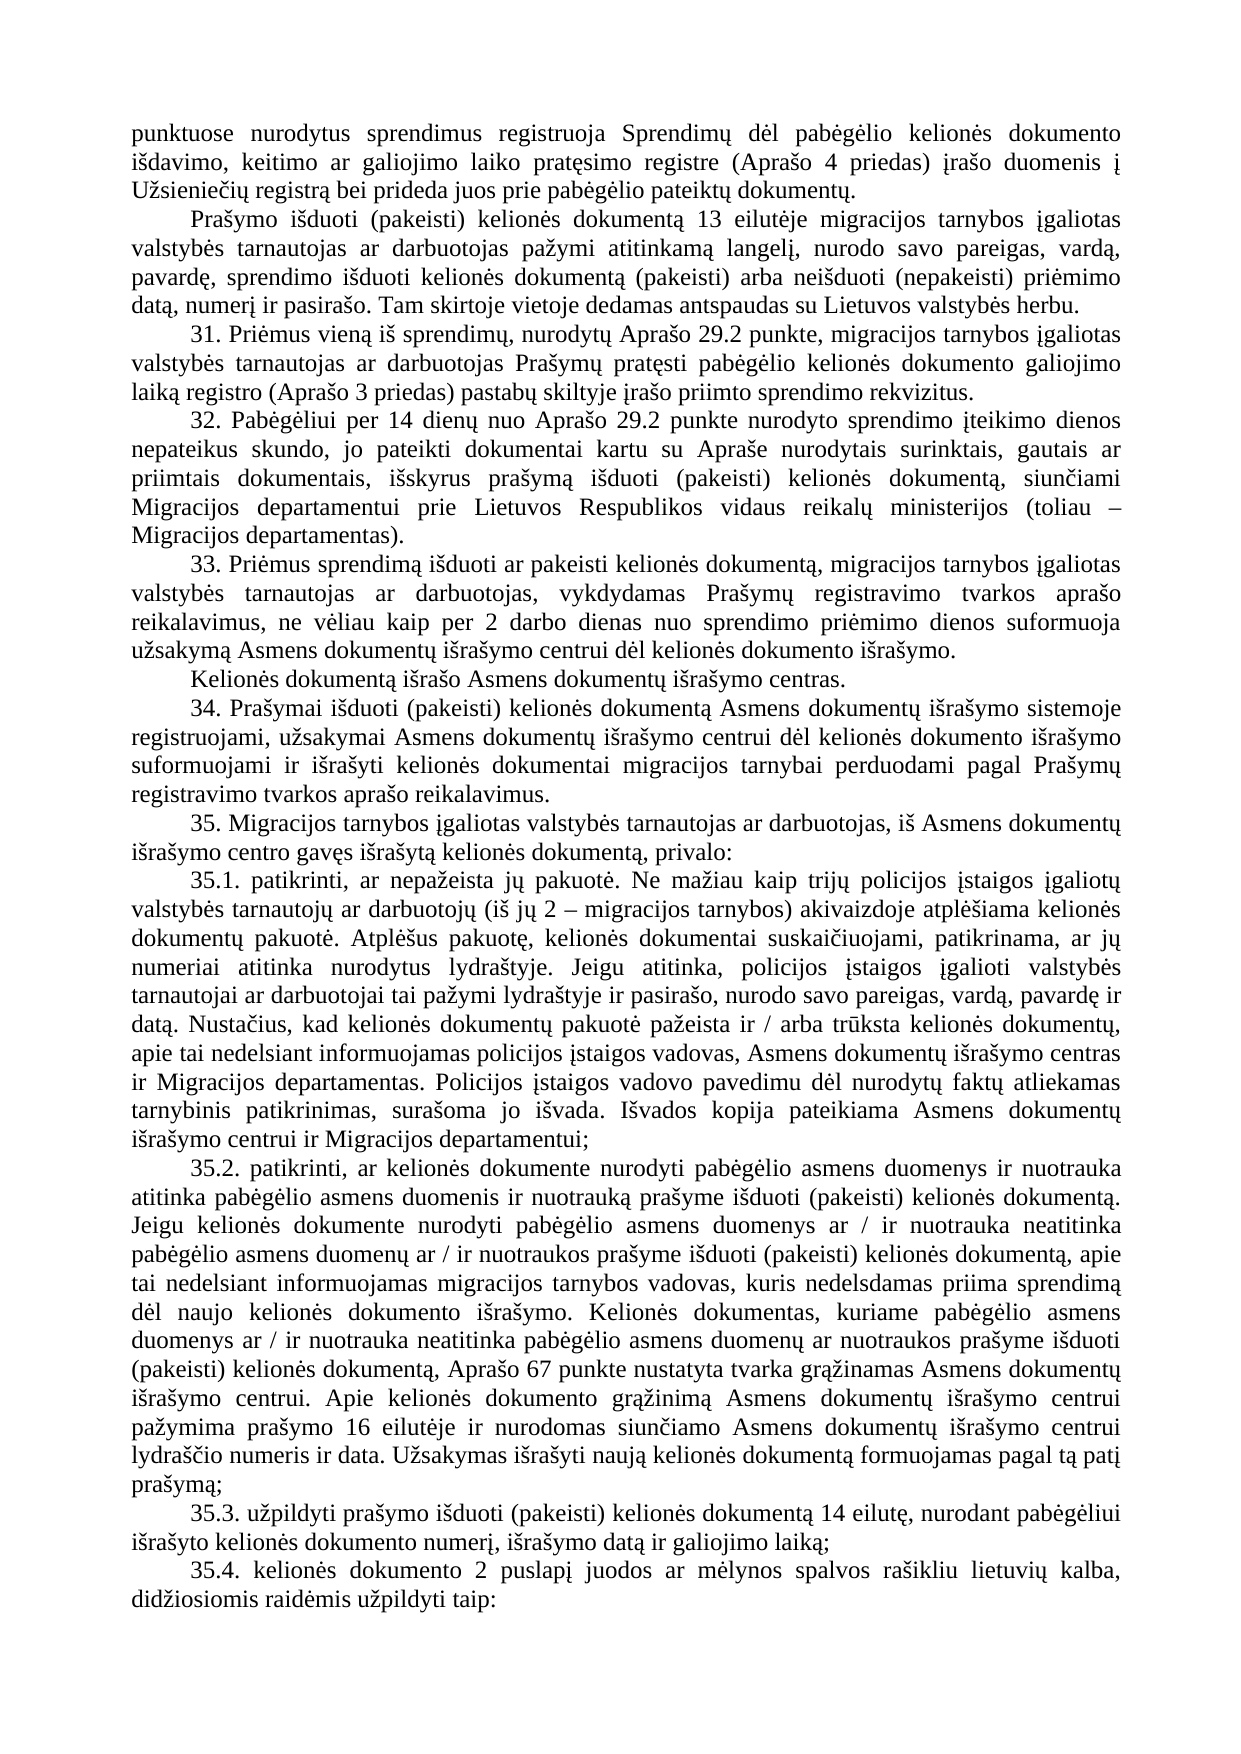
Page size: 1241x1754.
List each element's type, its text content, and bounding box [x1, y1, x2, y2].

text Kelionės dokumentą išrašo Asmens dokumentų išrašymo centras. [131, 664, 1122, 693]
text 34. Prašymai išduoti (pakeisti) kelionės dokumentą Asmens dokumentų išrašymo sistemoje registruojami, užsakymai Asmens dokumentų išrašymo centrui dėl kelionės dokumento išrašymo suformuojami ir išrašyti kelionės dokumentai migracijos tarnybai perduodami pagal Prašymų registravimo tvarkos aprašo reikalavimus. [131, 693, 1122, 808]
text 35.4. kelionės dokumento 2 puslapį juodos ar mėlynos spalvos rašikliu lietuvių kalba, didžiosiomis raidėmis užpildyti taip: [131, 1556, 1122, 1613]
text 35.2. patikrinti, ar kelionės dokumente nurodyti pabėgėlio asmens duomenys ir nuotrauka atitinka pabėgėlio asmens duomenis ir nuotrauką prašyme išduoti (pakeisti) kelionės dokumentą. Jeigu kelionės dokumente nurodyti pabėgėlio asmens duomenys ar / ir nuotrauka neatitinka pabėgėlio asmens duomenų ar / ir nuotraukos prašyme išduoti (pakeisti) kelionės dokumentą, apie tai nedelsiant informuojamas migracijos tarnybos vadovas, kuris nedelsdamas priima sprendimą dėl naujo kelionės dokumento išrašymo. Kelionės dokumentas, kuriame pabėgėlio asmens duomenys ar / ir nuotrauka neatitinka pabėgėlio asmens duomenų ar nuotraukos prašyme išduoti (pakeisti) kelionės dokumentą, Aprašo 67 punkte nustatyta tvarka grąžinamas Asmens dokumentų išrašymo centrui. Apie kelionės dokumento grąžinimą Asmens dokumentų išrašymo centrui pažymima prašymo 16 eilutėje ir nurodomas siunčiamo Asmens dokumentų išrašymo centrui lydraščio numeris ir data. Užsakymas išrašyti naują kelionės dokumentą formuojamas pagal tą patį prašymą; [131, 1153, 1122, 1498]
text Prašymo išduoti (pakeisti) kelionės dokumentą 13 eilutėje migracijos tarnybos įgaliotas valstybės tarnautojas ar darbuotojas pažymi atitinkamą langelį, nurodo savo pareigas, vardą, pavardę, sprendimo išduoti kelionės dokumentą (pakeisti) arba neišduoti (nepakeisti) priėmimo datą, numerį ir pasirašo. Tam skirtoje vietoje dedamas antspaudas su Lietuvos valstybės herbu. [131, 204, 1122, 319]
text 32. Pabėgėliui per 14 dienų nuo Aprašo 29.2 punkte nurodyto sprendimo įteikimo dienos nepateikus skundo, jo pateikti dokumentai kartu su Apraše nurodytais surinktais, gautais ar priimtais dokumentais, išskyrus prašymą išduoti (pakeisti) kelionės dokumentą, siunčiami Migracijos departamentui prie Lietuvos Respublikos vidaus reikalų ministerijos (toliau – Migracijos departamentas). [131, 406, 1122, 549]
text 35.3. užpildyti prašymo išduoti (pakeisti) kelionės dokumentą 14 eilutę, nurodant pabėgėliui išrašyto kelionės dokumento numerį, išrašymo datą ir galiojimo laiką; [131, 1498, 1122, 1556]
text 33. Priėmus sprendimą išduoti ar pakeisti kelionės dokumentą, migracijos tarnybos įgaliotas valstybės tarnautojas ar darbuotojas, vykdydamas Prašymų registravimo tvarkos aprašo reikalavimus, ne vėliau kaip per 2 darbo dienas nuo sprendimo priėmimo dienos suformuoja užsakymą Asmens dokumentų išrašymo centrui dėl kelionės dokumento išrašymo. [131, 549, 1122, 664]
text 35.1. patikrinti, ar nepažeista jų pakuotė. Ne mažiau kaip trijų policijos įstaigos įgaliotų valstybės tarnautojų ar darbuotojų (iš jų 2 – migracijos tarnybos) akivaizdoje atplėšiama kelionės dokumentų pakuotė. Atplėšus pakuotę, kelionės dokumentai suskaičiuojami, patikrinama, ar jų numeriai atitinka nurodytus lydraštyje. Jeigu atitinka, policijos įstaigos įgalioti valstybės tarnautojai ar darbuotojai tai pažymi lydraštyje ir pasirašo, nurodo savo pareigas, vardą, pavardę ir datą. Nustačius, kad kelionės dokumentų pakuotė pažeista ir / arba trūksta kelionės dokumentų, apie tai nedelsiant informuojamas policijos įstaigos vadovas, Asmens dokumentų išrašymo centras ir Migracijos departamentas. Policijos įstaigos vadovo pavedimu dėl nurodytų faktų atliekamas tarnybinis patikrinimas, surašoma jo išvada. Išvados kopija pateikiama Asmens dokumentų išrašymo centrui ir Migracijos departamentui; [131, 866, 1122, 1153]
text 31. Priėmus vieną iš sprendimų, nurodytų Aprašo 29.2 punkte, migracijos tarnybos įgaliotas valstybės tarnautojas ar darbuotojas Prašymų pratęsti pabėgėlio kelionės dokumento galiojimo laiką registro (Aprašo 3 priedas) pastabų skiltyje įrašo priimto sprendimo rekvizitus. [131, 319, 1122, 406]
text punktuose nurodytus sprendimus registruoja Sprendimų dėl pabėgėlio kelionės dokumento išdavimo, keitimo ar galiojimo laiko pratęsimo registre (Aprašo 4 priedas) įrašo duomenis į Užsieniečių registrą bei prideda juos prie pabėgėlio pateiktų dokumentų. [131, 118, 1122, 204]
text 35. Migracijos tarnybos įgaliotas valstybės tarnautojas ar darbuotojas, iš Asmens dokumentų išrašymo centro gavęs išrašytą kelionės dokumentą, privalo: [131, 808, 1122, 866]
